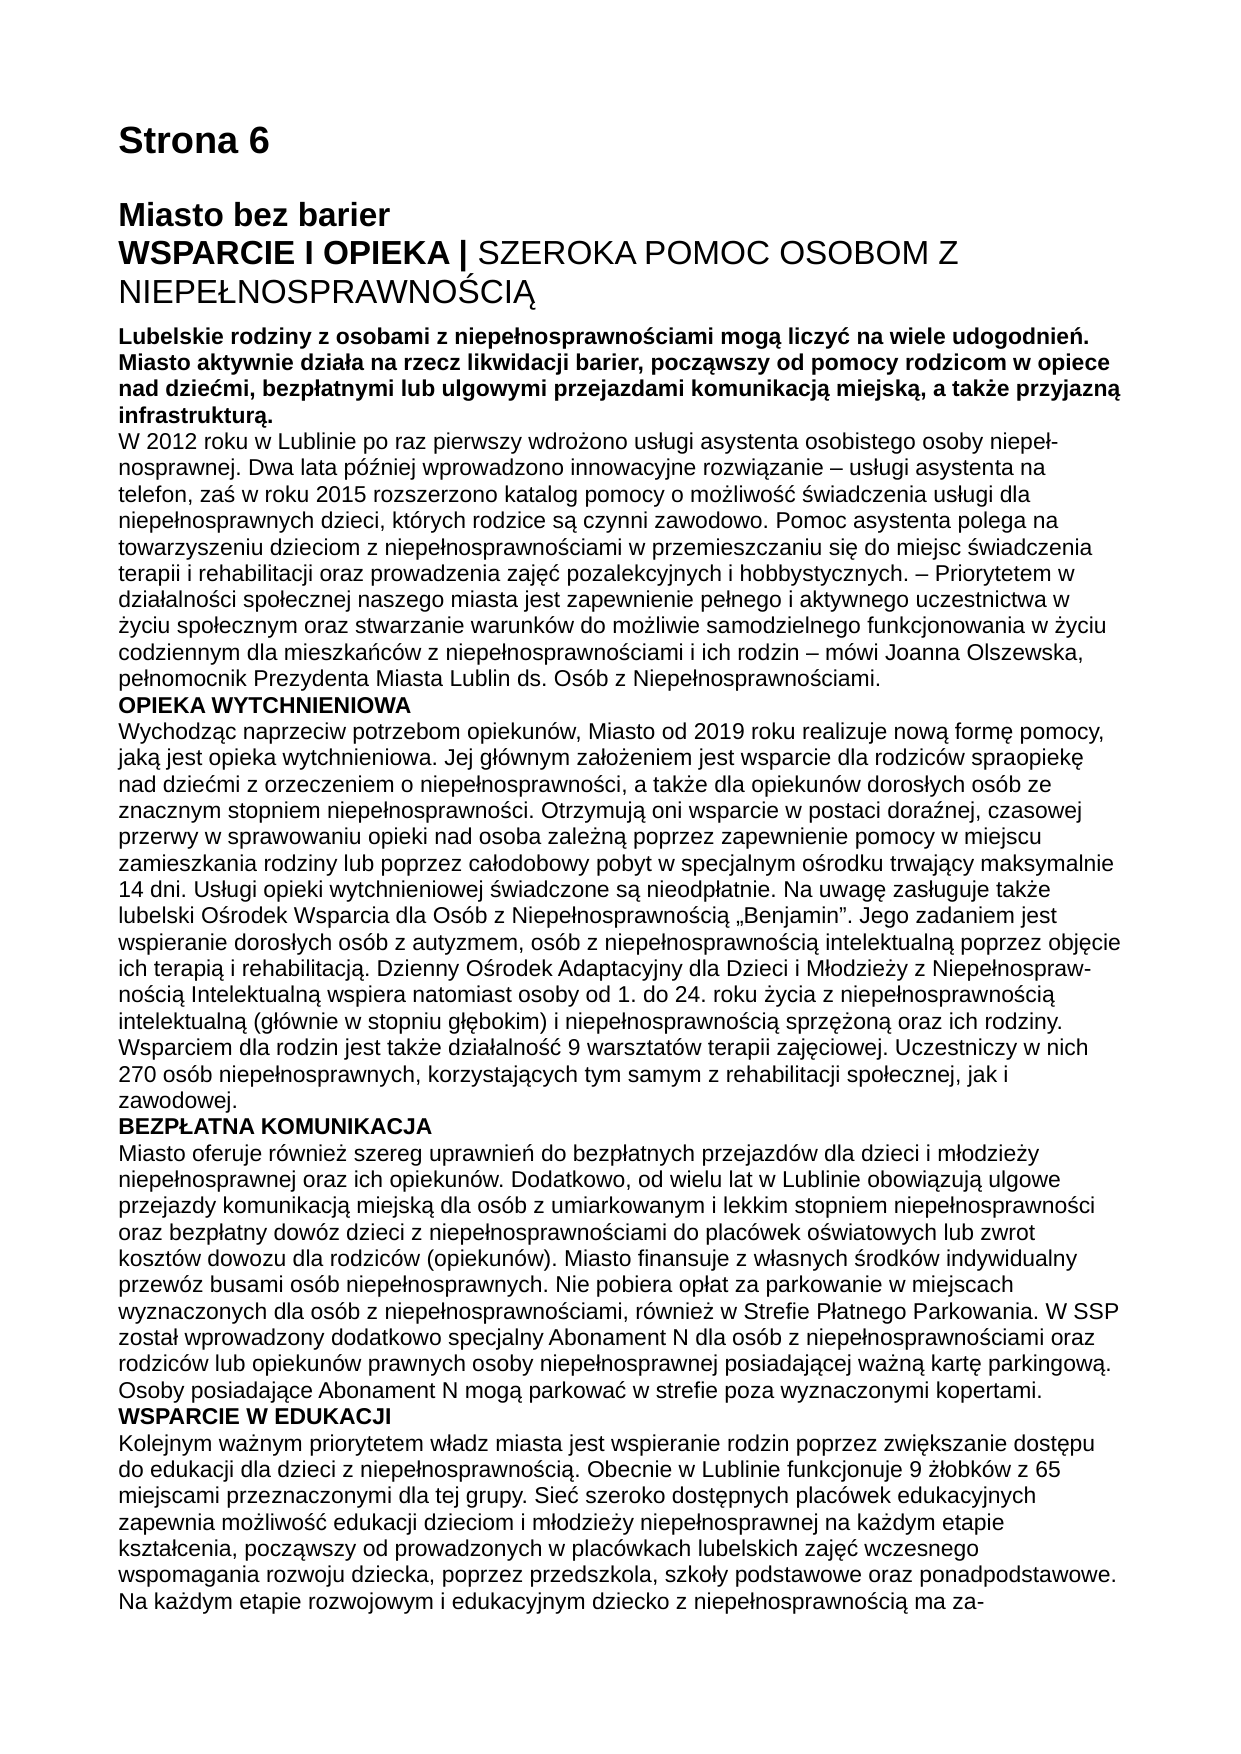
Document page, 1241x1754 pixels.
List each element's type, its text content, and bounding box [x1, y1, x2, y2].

text Miasto oferuje również szereg uprawnień do bezpłatnych prze­jazdów dla dzieci i młodzieży niepełnosprawnej oraz ich opie­kunów. Dodatkowo, od wielu lat w Lublinie obowiązują ulgowe przejazdy komunikacją miejską dla osób z umiarkowanym i lek­kim stopniem niepełnospraw­ności oraz bezpłatny dowóz dzieci z niepełnosprawnościami do placówek oświatowych lub zwrot kosztów dowozu dla ro­dziców (opiekunów). Miasto finansuje z własnych środków indywidualny prze­wóz busami osób niepełno­sprawnych. Nie pobiera opłat za parkowanie w miejscach wyznaczonych dla osób z nie­pełnosprawnościami, również w Strefie Płatnego Parkowa­nia. W SSP został wprowadzony dodatkowo specjalny Abona­ment N dla osób z niepełno­sprawnościami oraz rodziców lub opiekunów prawnych osoby niepełnosprawnej posiadającej ważną kartę parkingową. Osoby posiadające Abonament N mogą parkować w strefie poza wyznaczonymi kopertami. [118, 1139, 1122, 1403]
text OPIEKA WYTCHNIENIOWA [118, 692, 1122, 718]
subtitle WSPARCIE I OPIEKA | SZEROKA POMOC OSOBOM Z NIEPEŁNOSPRAWNOŚCIĄ [118, 233, 1122, 310]
text Wychodząc naprzeciw po­trzebom opiekunów, Mia­sto od 2019 roku realizuje nową formę pomocy, jaką jest opieka wytchnieniowa. Jej głównym założeniem jest wsparcie dla rodziców spra­opie­kę nad dziećmi z orzeczeniem o niepełnosprawności, a także dla opiekunów dorosłych osób ze znacznym stopniem niepeł­nosprawności. Otrzymują oni wsparcie w postaci doraźnej, czasowej przerwy w sprawo­waniu opieki nad osoba zależną poprzez zapewnienie pomo­cy w miejscu zamieszkania ro­dziny lub poprzez całodobowy pobyt w specjalnym ośrodku trwający maksymalnie 14 dni. Usługi opieki wytchnieniowej świadczone są nieodpłatnie. Na uwagę zasługuje także lubelski Ośrodek Wsparcia dla Osób z Niepełnosprawno­ścią „Benjamin”. Jego zadaniem jest wspieranie dorosłych osób z autyzmem, osób z nie­pełnosprawnością intelektual­ną poprzez objęcie ich terapią i rehabilitacją. Dzienny Ośro­dek Adaptacyjny dla Dzieci i Młodzieży z Niepełnospraw­nością Intelektualną wspiera natomiast osoby od 1. do 24. roku życia z niepełnospraw­nością intelektualną (głównie w stopniu głębokim) i niepeł­nosprawnością sprzężoną oraz ich rodziny. Wsparciem dla ro­dzin jest także działalność 9 warsztatów terapii zajęciowej. Uczestniczy w nich 270 osób niepełnosprawnych, korzysta­jących tym samym z rehabilita­cji społecznej, jak i zawodowej. [118, 718, 1122, 1113]
text BEZPŁATNA KOMUNIKACJA [118, 1113, 1122, 1139]
text Kolejnym ważnym prioryte­tem władz miasta jest wspiera­nie rodzin poprzez zwiększanie dostępu do edukacji dla dzieci z niepełnosprawnością. Obec­nie w Lublinie funkcjonuje 9 żłobków z 65 miejscami prze­znaczonymi dla tej grupy. Sieć szeroko dostępnych placó­wek edukacyjnych zapewnia możliwość edukacji dzieciom i młodzieży niepełnosprawnej na każdym etapie kształcenia, począwszy od prowadzonych w placówkach lubelskich zajęć wczesnego wspomagania roz­woju dziecka, poprzez przed­szkola, szkoły podstawowe oraz ponadpodstawowe. Na każdym etapie rozwojo­wym i edukacyjnym dziecko z niepełnosprawnością ma za­ [118, 1429, 1122, 1614]
text Lubelskie rodziny z osobami z niepełnosprawnościami mogą liczyć na wiele udogodnień. Miasto aktywnie działa na rzecz likwidacji barier, począwszy od pomocy rodzicom w opiece nad dziećmi, bezpłatnymi lub ulgowymi przejazdami komunikacją miejską, a także przyjazną infrastrukturą. [118, 323, 1122, 428]
subtitle Miasto bez barier [118, 195, 1122, 233]
subtitle Strona 6 [118, 118, 1122, 162]
text WSPARCIE W EDUKACJI [118, 1403, 1122, 1429]
text W 2012 roku w Lublinie po raz pierwszy wdrożono usługi asy­stenta osobistego osoby niepeł­nosprawnej. Dwa lata później wprowadzono innowacyjne rozwiązanie – usługi asysten­ta na telefon, zaś w roku 2015 rozszerzono katalog pomocy o możliwość świadczenia usłu­gi dla niepełnosprawnych dzie­ci, których rodzice są czynni zawodowo. Pomoc asystenta polega na towarzyszeniu dzie­ciom z niepełnosprawnościa­mi w przemieszczaniu się do miejsc świadczenia terapii i re­habilitacji oraz prowadzenia zajęć pozalekcyjnych i hobby­stycznych. – Priorytetem w działalno­ści społecznej naszego miasta jest zapewnienie pełnego i ak­tywnego uczestnictwa w życiu społecznym oraz stwarzanie warunków do możliwie sa­modzielnego funkcjonowania w życiu codziennym dla miesz­kańców z niepełnospraw­nościami i ich rodzin – mówi Joanna Olszewska, pełnomoc­nik Prezydenta Miasta Lublin ds. Osób z Niepełnosprawno­ściami. [118, 428, 1122, 692]
